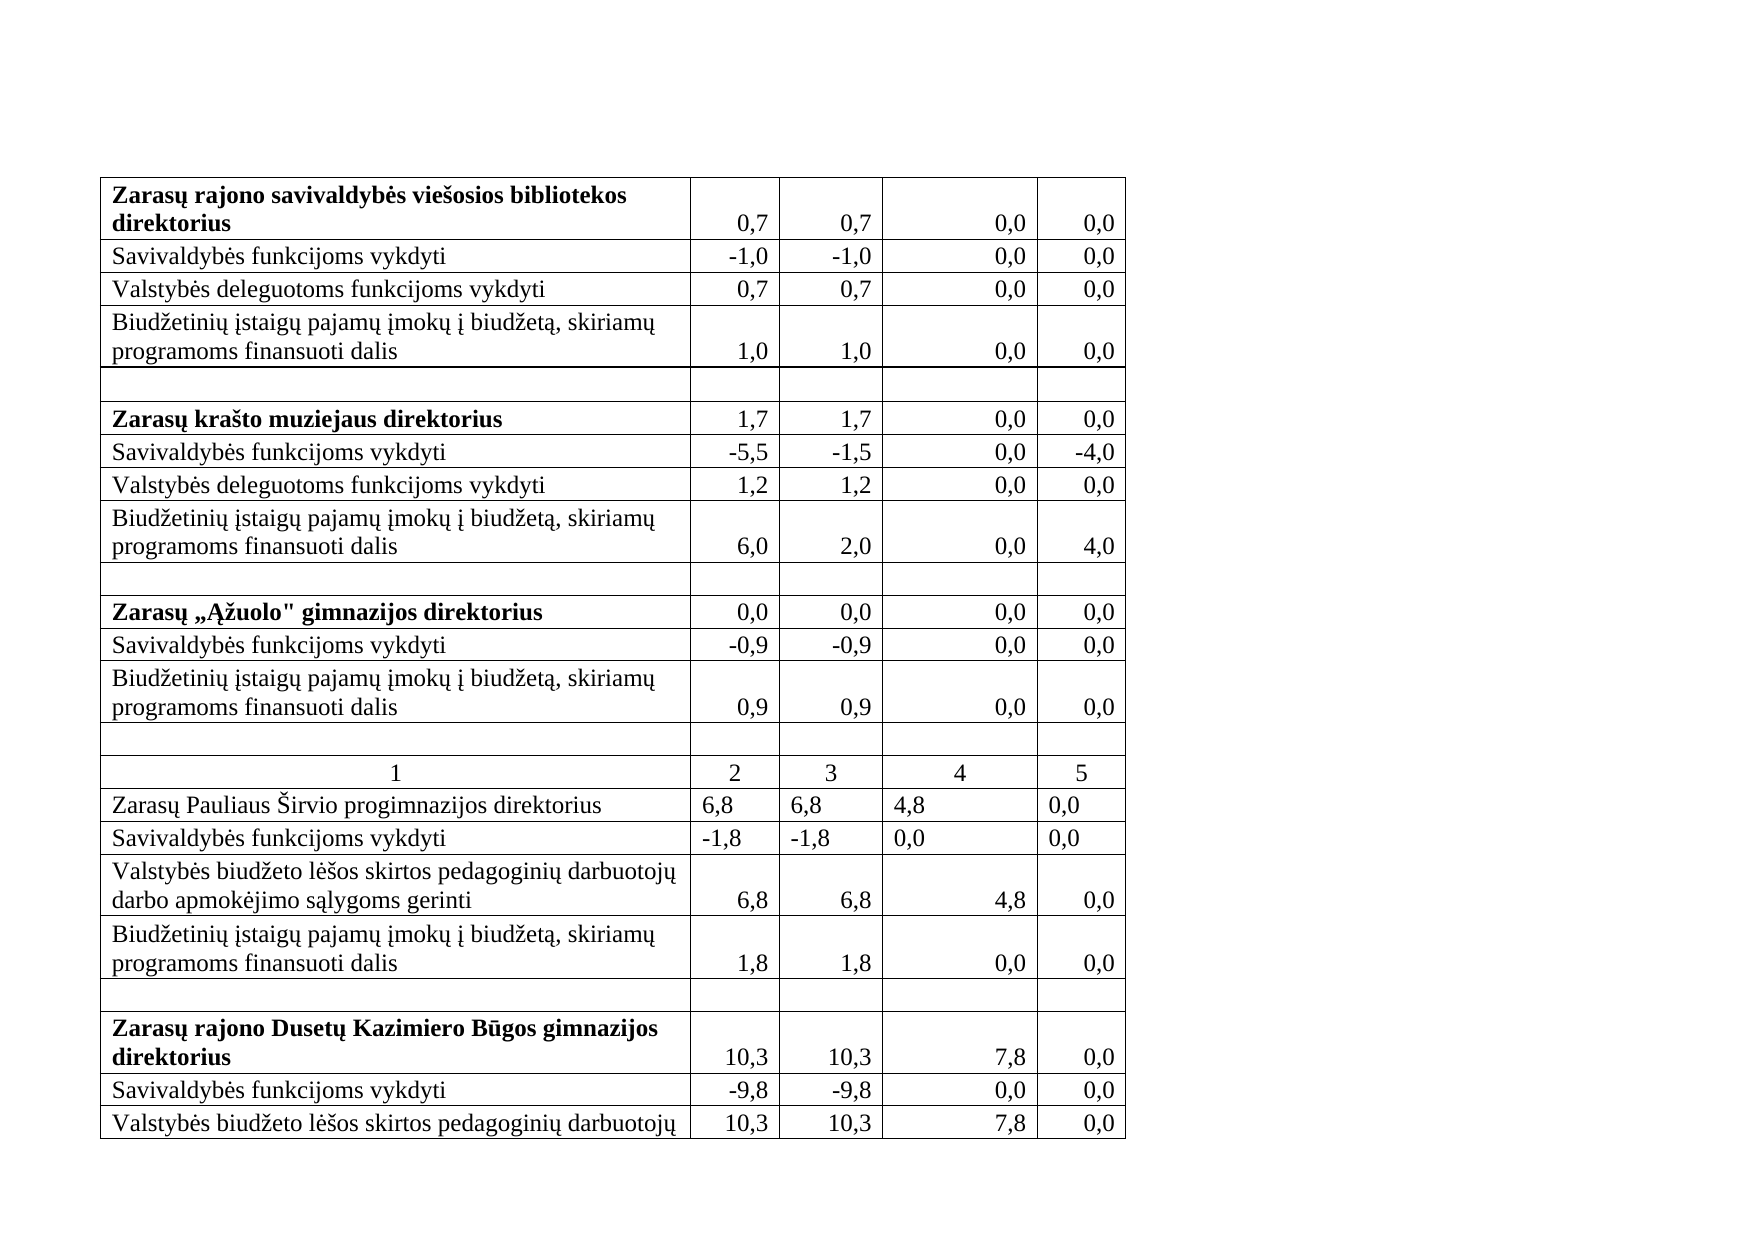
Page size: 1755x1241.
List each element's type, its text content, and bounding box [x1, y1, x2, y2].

table_cell [883, 368, 1037, 401]
table_cell Biudžetinių įstaigų pajamų įmokų į biudžetą, skiriamų programoms finansuoti dalis [101, 661, 690, 722]
table_cell 0,0 [1038, 916, 1125, 978]
table_cell 0,0 [883, 661, 1037, 722]
table_cell 0,0 [1038, 178, 1125, 239]
table_cell [1038, 723, 1125, 755]
table_cell 0,0 [1038, 855, 1125, 915]
table_cell 10,3 [780, 1012, 882, 1072]
table_cell 0,0 [883, 822, 1037, 854]
table_cell 1,7 [691, 402, 779, 434]
table_cell 0,7 [691, 273, 779, 305]
table_cell 0,0 [1038, 468, 1125, 500]
table_cell [101, 979, 690, 1011]
table_cell 1 [101, 756, 690, 788]
table_cell 2 [691, 756, 779, 788]
table_cell 0,0 [1038, 1012, 1125, 1072]
table_cell 6,8 [691, 789, 779, 821]
table_cell 0,0 [1038, 629, 1125, 660]
table_cell 0,9 [780, 661, 882, 722]
table_cell [101, 368, 690, 401]
table_cell 5 [1038, 756, 1125, 788]
table_cell Zarasų krašto muziejaus direktorius [101, 402, 690, 434]
table_cell 1,0 [691, 306, 779, 366]
table_cell 0,0 [780, 596, 882, 627]
table_cell [780, 723, 882, 755]
table_cell 4 [883, 756, 1037, 788]
table_cell Savivaldybės funkcijoms vykdyti [101, 435, 690, 467]
table_cell [101, 723, 690, 755]
table_cell Savivaldybės funkcijoms vykdyti [101, 629, 690, 660]
table_cell -1,0 [780, 240, 882, 272]
table_cell 4,0 [1038, 501, 1125, 562]
table_cell 1,8 [691, 916, 779, 978]
table_cell -1,8 [780, 822, 882, 854]
table_cell 0,0 [883, 1074, 1037, 1105]
table_cell 0,0 [883, 629, 1037, 660]
table_cell 1,2 [691, 468, 779, 500]
table_cell [1038, 979, 1125, 1011]
table_cell 0,0 [1038, 789, 1125, 821]
table_cell [780, 979, 882, 1011]
table_cell [883, 979, 1037, 1011]
table_cell 6,0 [691, 501, 779, 562]
table_cell Biudžetinių įstaigų pajamų įmokų į biudžetą, skiriamų programoms finansuoti dalis [101, 306, 690, 366]
table_cell -1,5 [780, 435, 882, 467]
table_cell 10,3 [780, 1106, 882, 1138]
table_cell 0,0 [883, 178, 1037, 239]
table_cell 1,7 [780, 402, 882, 434]
table_cell -5,5 [691, 435, 779, 467]
table_cell 0,0 [883, 435, 1037, 467]
table_cell 0,0 [883, 596, 1037, 627]
table_cell Zarasų rajono Dusetų Kazimiero Būgos gimnazijos direktorius [101, 1012, 690, 1072]
table_cell 4,8 [883, 855, 1037, 915]
table_cell Zarasų Pauliaus Širvio progimnazijos direktorius [101, 789, 690, 821]
table_cell 0,0 [1038, 661, 1125, 722]
table_cell -0,9 [691, 629, 779, 660]
table_cell 0,7 [780, 178, 882, 239]
table_cell 0,0 [883, 402, 1037, 434]
table_cell 0,0 [1038, 596, 1125, 627]
table_cell -9,8 [780, 1074, 882, 1105]
table_cell [1038, 563, 1125, 594]
table_cell 0,0 [1038, 402, 1125, 434]
table_cell 0,0 [883, 306, 1037, 366]
table_cell 1,0 [780, 306, 882, 366]
table_cell 0,0 [883, 916, 1037, 978]
table_cell 10,3 [691, 1106, 779, 1138]
table_cell 0,0 [1038, 1074, 1125, 1105]
table_cell [780, 563, 882, 594]
table_cell Savivaldybės funkcijoms vykdyti [101, 822, 690, 854]
table_cell 6,8 [780, 789, 882, 821]
table_cell -9,8 [691, 1074, 779, 1105]
table_cell Valstybės deleguotoms funkcijoms vykdyti [101, 468, 690, 500]
table_cell [1038, 368, 1125, 401]
table_cell 4,8 [883, 789, 1037, 821]
table_cell [691, 563, 779, 594]
table_cell 0,0 [1038, 306, 1125, 366]
table_cell 0,0 [883, 273, 1037, 305]
table_cell 0,0 [691, 596, 779, 627]
table_cell 3 [780, 756, 882, 788]
table_cell -1,8 [691, 822, 779, 854]
table_cell [691, 723, 779, 755]
table_cell 6,8 [780, 855, 882, 915]
table_cell Zarasų „Ąžuolo" gimnazijos direktorius [101, 596, 690, 627]
table_cell 1,2 [780, 468, 882, 500]
table_cell 0,0 [1038, 273, 1125, 305]
table_cell 10,3 [691, 1012, 779, 1072]
table_cell -1,0 [691, 240, 779, 272]
table_cell Savivaldybės funkcijoms vykdyti [101, 240, 690, 272]
table_cell 2,0 [780, 501, 882, 562]
table_cell [780, 368, 882, 401]
table_cell 6,8 [691, 855, 779, 915]
table_cell [691, 979, 779, 1011]
table_cell -0,9 [780, 629, 882, 660]
table_cell Biudžetinių įstaigų pajamų įmokų į biudžetą, skiriamų programoms finansuoti dalis [101, 916, 690, 978]
table_cell 0,0 [883, 468, 1037, 500]
table_cell Biudžetinių įstaigų pajamų įmokų į biudžetą, skiriamų programoms finansuoti dalis [101, 501, 690, 562]
table_cell -4,0 [1038, 435, 1125, 467]
table_cell Valstybės biudžeto lėšos skirtos pedagoginių darbuotojų darbo apmokėjimo sąlygoms gerinti [101, 855, 690, 915]
table_cell 0,0 [1038, 1106, 1125, 1138]
table_cell [883, 723, 1037, 755]
table_cell [691, 368, 779, 401]
table_cell 0,7 [780, 273, 882, 305]
table_cell 0,9 [691, 661, 779, 722]
table_cell [883, 563, 1037, 594]
table_cell 0,7 [691, 178, 779, 239]
table_cell 7,8 [883, 1106, 1037, 1138]
table_cell [101, 563, 690, 594]
table_cell 0,0 [883, 501, 1037, 562]
table_cell Valstybės biudžeto lėšos skirtos pedagoginių darbuotojų [101, 1106, 690, 1138]
table_cell 7,8 [883, 1012, 1037, 1072]
table_cell 1,8 [780, 916, 882, 978]
table_cell Zarasų rajono savivaldybės viešosios bibliotekos direktorius [101, 178, 690, 239]
table_cell 0,0 [883, 240, 1037, 272]
table_cell 0,0 [1038, 822, 1125, 854]
table_cell 0,0 [1038, 240, 1125, 272]
table_cell Savivaldybės funkcijoms vykdyti [101, 1074, 690, 1105]
table_cell Valstybės deleguotoms funkcijoms vykdyti [101, 273, 690, 305]
